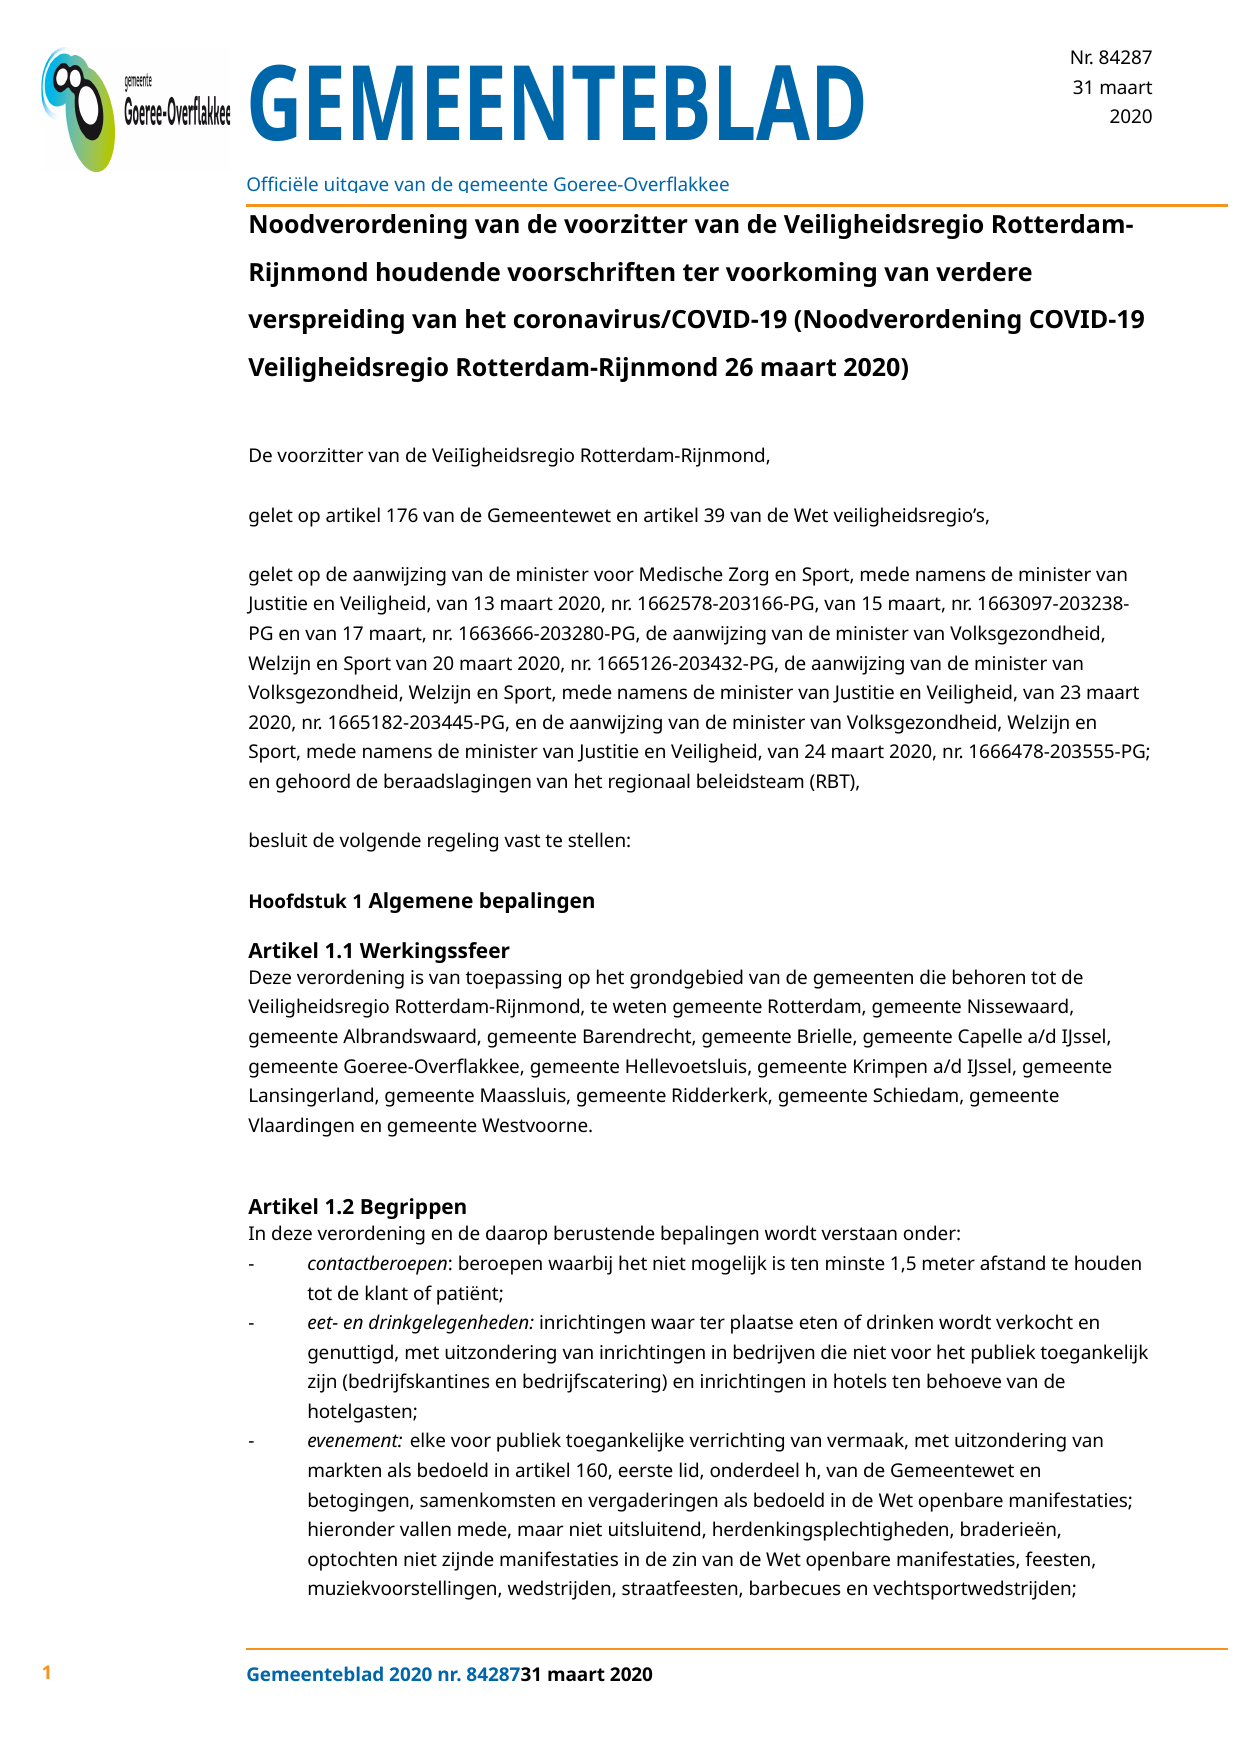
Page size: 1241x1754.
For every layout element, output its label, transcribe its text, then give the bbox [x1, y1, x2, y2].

text Noodverordening van de voorzitter van de Veiligheidsregio Rotterdam-Rijnmond houdende voorschriften ter voorkoming van verdere verspreiding van het coronavirus/COVID-19 (Noodverordening COVID-19 Veiligheidsregio Rotterdam-Rijnmond 26 maart 2020) [248, 207, 1152, 384]
text In deze verordening en de daarop berustende bepalingen wordt verstaan onder: [248, 1221, 1152, 1246]
list contactberoepen: beroepen waarbij het niet mogelijk is ten minste 1,5 meter afstand te houden tot de klant of patiënt; [248, 1250, 1152, 1305]
text De voorzitter van de VeiIigheidsregio Rotterdam-Rijnmond, [248, 443, 1152, 468]
text Hoofdstuk 1 Algemene bepalingen [248, 886, 1152, 915]
text gelet op artikel 176 van de Gemeentewet en artikel 39 van de Wet veiligheidsregio’s, [248, 502, 1152, 528]
text Artikel 1.2 Begrippen [248, 1192, 1152, 1221]
list eet- en drinkgelegenheden: inrichtingen waar ter plaatse eten of drinken wordt verkocht en genuttigd, met uitzondering van inrichtingen in bedrijven die niet voor het publiek toegankelijk zijn (bedrijfskantines en bedrijfscatering) en inrichtingen in hotels ten behoeve van de hotelgasten; [248, 1309, 1152, 1424]
text gelet op de aanwijzing van de minister voor Medische Zorg en Sport, mede namens de minister van Justitie en Veiligheid, van 13 maart 2020, nr. 1662578-203166-PG, van 15 maart, nr. 1663097-203238-PG en van 17 maart, nr. 1663666-203280-PG, de aanwijzing van de minister van Volksgezondheid, Welzijn en Sport van 20 maart 2020, nr. 1665126-203432-PG, de aanwijzing van de minister van Volksgezondheid, Welzijn en Sport, mede namens de minister van Justitie en Veiligheid, van 23 maart 2020, nr. 1665182-203445-PG, en de aanwijzing van de minister van Volksgezondheid, Welzijn en Sport, mede namens de minister van Justitie en Veiligheid, van 24 maart 2020, nr. 1666478-203555-PG; en gehoord de beraadslagingen van het regionaal beleidsteam (RBT), [248, 561, 1152, 794]
list evenement: elke voor publiek toegankelijke verrichting van vermaak, met uitzondering van markten als bedoeld in artikel 160, eerste lid, onderdeel h, van de Gemeentewet en betogingen, samenkomsten en vergaderingen als bedoeld in de Wet openbare manifestaties; hieronder vallen mede, maar niet uitsluitend, herdenkingsplechtigheden, braderieën, optochten niet zijnde manifestaties in de zin van de Wet openbare manifestaties, feesten, muziekvoorstellingen, wedstrijden, straatfeesten, barbecues en vechtsportwedstrijden; [248, 1428, 1152, 1601]
picture [41, 47, 231, 172]
text besluit de volgende regeling vast te stellen: [248, 827, 1152, 853]
text Artikel 1.1 Werkingssfeer [248, 936, 1152, 964]
text Deze verordening is van toepassing op het grondgebied van de gemeenten die behoren tot de Veiligheidsregio Rotterdam-Rijnmond, te weten gemeente Rotterdam, gemeente Nissewaard, gemeente Albrandswaard, gemeente Barendrecht, gemeente Brielle, gemeente Capelle a/d IJssel, gemeente Goeree-Overflakkee, gemeente Hellevoetsluis, gemeente Krimpen a/d IJssel, gemeente Lansingerland, gemeente Maassluis, gemeente Ridderkerk, gemeente Schiedam, gemeente Vlaardingen en gemeente Westvoorne. [248, 964, 1152, 1138]
